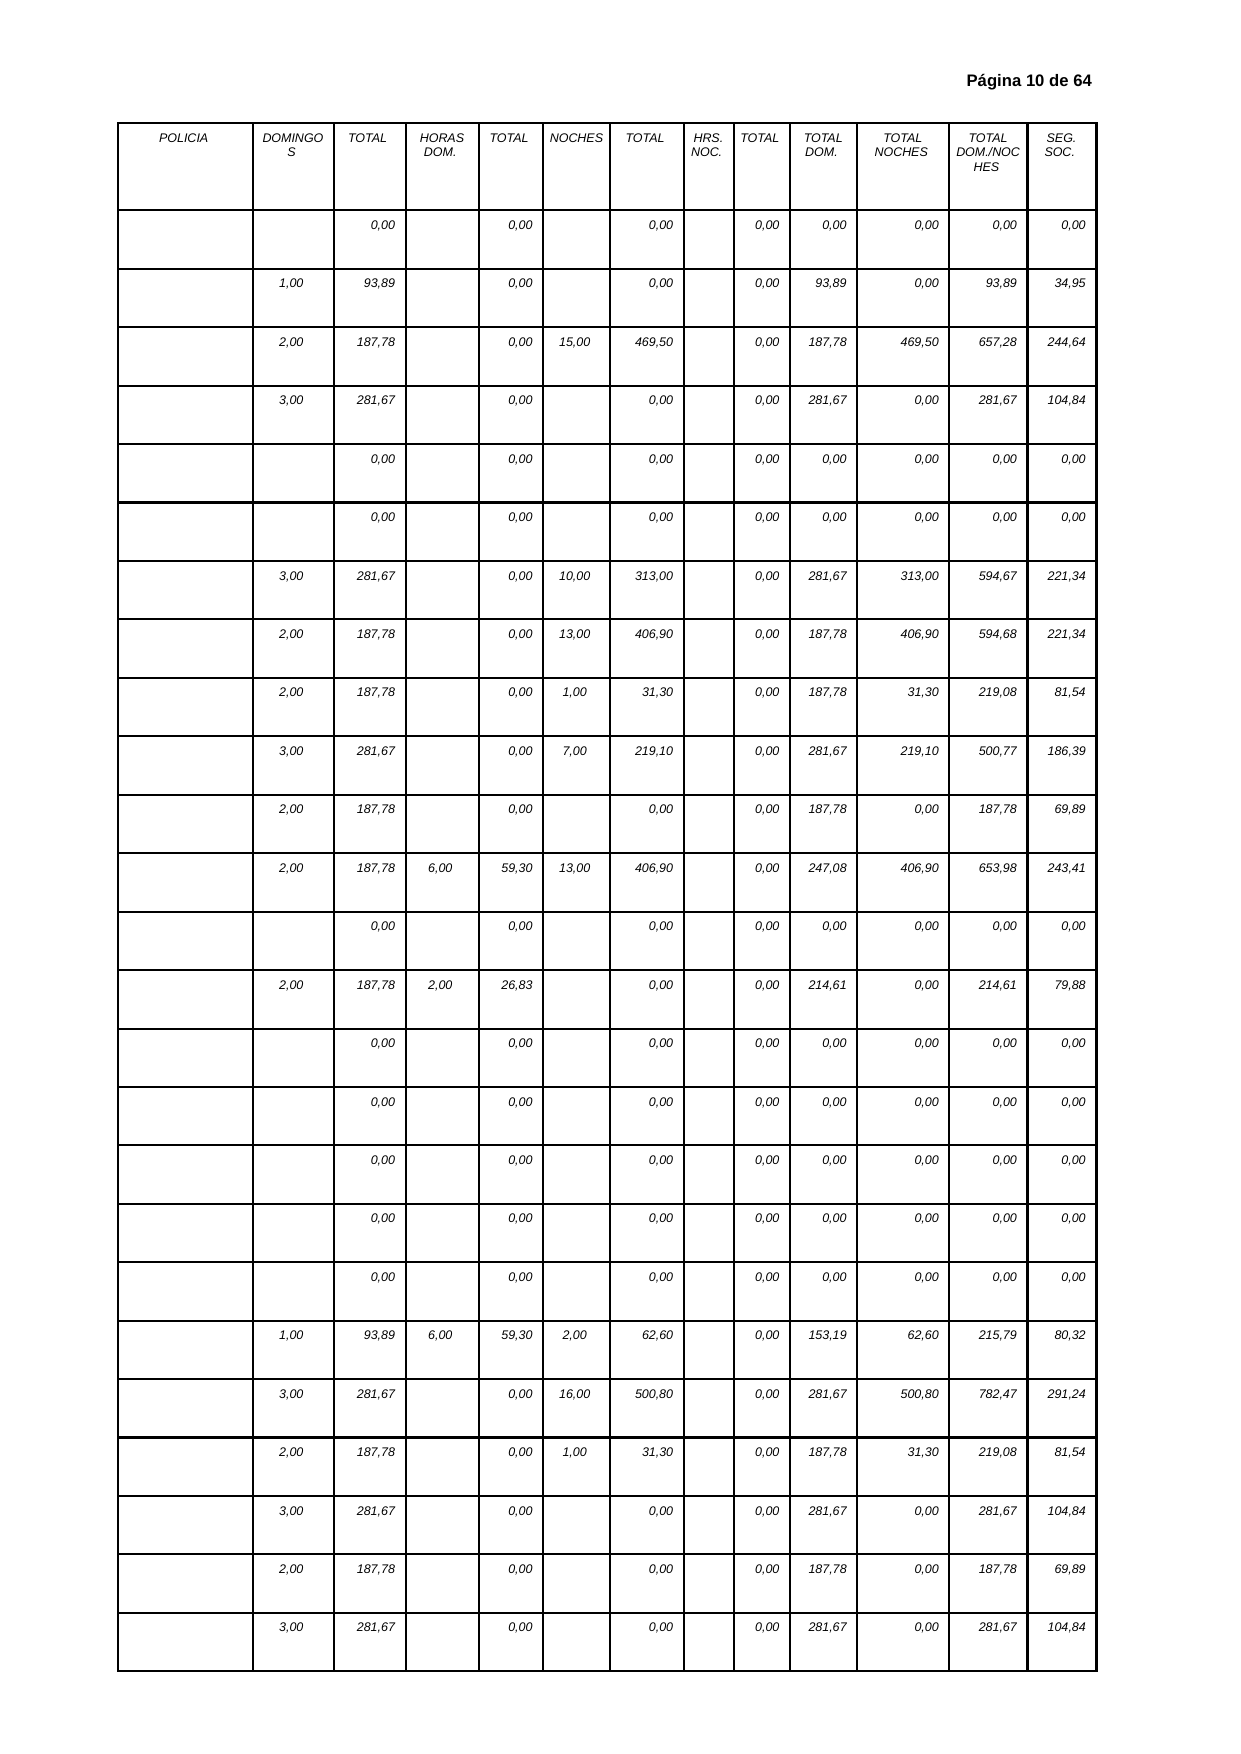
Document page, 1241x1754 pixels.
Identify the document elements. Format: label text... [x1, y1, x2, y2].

table_cell [544, 1146, 609, 1203]
table_cell 187,78 [335, 328, 405, 384]
table_cell [685, 913, 733, 969]
table_cell [685, 737, 733, 794]
table_cell [119, 504, 252, 560]
table_cell 281,67 [791, 387, 856, 443]
table_cell 500,80 [611, 1380, 683, 1436]
table_cell [407, 445, 478, 501]
table_cell 0,00 [1029, 1263, 1095, 1319]
table_cell [407, 1555, 478, 1612]
table_cell [119, 328, 252, 384]
table_cell 500,80 [858, 1380, 948, 1436]
table_cell [685, 1614, 733, 1670]
table_cell [685, 504, 733, 560]
table_cell 0,00 [480, 796, 542, 852]
table_cell 0,00 [611, 504, 683, 560]
table_cell 219,10 [611, 737, 683, 794]
table_cell 0,00 [735, 504, 789, 560]
table_cell [685, 1439, 733, 1495]
table_cell 187,78 [791, 796, 856, 852]
table_cell 0,00 [1029, 1030, 1095, 1086]
table_cell 0,00 [611, 1205, 683, 1261]
table_cell 0,00 [735, 854, 789, 911]
table_cell [685, 1263, 733, 1319]
table_cell 406,90 [858, 854, 948, 911]
table_cell 0,00 [791, 1146, 856, 1203]
table_cell [685, 1205, 733, 1261]
table_header HRS. NOC. [685, 124, 733, 209]
table_cell 0,00 [335, 1146, 405, 1203]
table_cell [685, 679, 733, 735]
table_cell [119, 1263, 252, 1319]
table_cell 3,00 [254, 737, 333, 794]
table_cell 0,00 [480, 387, 542, 443]
table_cell 0,00 [480, 211, 542, 268]
table_cell [407, 1263, 478, 1319]
table_cell [119, 1030, 252, 1086]
table_cell 244,64 [1029, 328, 1095, 384]
table_cell 0,00 [791, 1088, 856, 1144]
table_cell 281,67 [335, 1380, 405, 1436]
table_cell 31,30 [611, 679, 683, 735]
table_cell 0,00 [335, 445, 405, 501]
table_cell 0,00 [1029, 504, 1095, 560]
table_cell 0,00 [611, 211, 683, 268]
table_cell [685, 1322, 733, 1378]
table_cell 2,00 [254, 1439, 333, 1495]
table_cell [544, 1555, 609, 1612]
table_cell 0,00 [858, 796, 948, 852]
table_cell 0,00 [611, 1263, 683, 1319]
table_cell 0,00 [480, 1497, 542, 1553]
table_cell 0,00 [735, 1205, 789, 1261]
table_cell [119, 1439, 252, 1495]
table_cell 0,00 [735, 270, 789, 326]
table_cell 0,00 [611, 1497, 683, 1553]
table_cell 0,00 [735, 796, 789, 852]
table_cell 80,32 [1029, 1322, 1095, 1378]
table_cell 0,00 [480, 1614, 542, 1670]
table_header DOMINGOS [254, 124, 333, 209]
table_cell 406,90 [858, 620, 948, 677]
table_cell 0,00 [611, 1030, 683, 1086]
table_cell [685, 1030, 733, 1086]
table_cell 0,00 [335, 211, 405, 268]
table_cell 0,00 [735, 1614, 789, 1670]
table_cell 0,00 [950, 211, 1026, 268]
table_cell [254, 1088, 333, 1144]
table_cell 0,00 [480, 737, 542, 794]
table_cell 104,84 [1029, 387, 1095, 443]
table_cell 93,89 [335, 1322, 405, 1378]
table_cell [407, 504, 478, 560]
table_cell 81,54 [1029, 1439, 1095, 1495]
table_cell [544, 1030, 609, 1086]
table_cell 0,00 [950, 913, 1026, 969]
table_cell [544, 913, 609, 969]
table_cell [407, 737, 478, 794]
table_cell 313,00 [611, 562, 683, 618]
table_cell 0,00 [1029, 445, 1095, 501]
table_cell 104,84 [1029, 1497, 1095, 1553]
table_cell 0,00 [735, 328, 789, 384]
table_cell 0,00 [858, 1030, 948, 1086]
table_cell 281,67 [335, 387, 405, 443]
table_cell 0,00 [950, 504, 1026, 560]
table_cell 1,00 [544, 679, 609, 735]
table_cell [119, 1497, 252, 1553]
table_cell 0,00 [480, 504, 542, 560]
table_cell [407, 562, 478, 618]
table_cell 6,00 [407, 1322, 478, 1378]
table_cell 62,60 [611, 1322, 683, 1378]
table_cell 0,00 [735, 445, 789, 501]
table_cell [407, 913, 478, 969]
table_cell [407, 1146, 478, 1203]
table_cell 31,30 [858, 679, 948, 735]
table_cell [119, 1146, 252, 1203]
table_cell [254, 1205, 333, 1261]
table_cell 0,00 [335, 504, 405, 560]
table_cell [254, 504, 333, 560]
table_cell [685, 971, 733, 1027]
table_cell 281,67 [335, 1614, 405, 1670]
table_cell [119, 211, 252, 268]
table_cell [407, 1380, 478, 1436]
table_cell 1,00 [254, 270, 333, 326]
table_cell 0,00 [335, 1088, 405, 1144]
table_cell 0,00 [611, 913, 683, 969]
table_cell [119, 913, 252, 969]
table_cell 0,00 [735, 1263, 789, 1319]
table_cell 469,50 [611, 328, 683, 384]
table_cell 281,67 [791, 1497, 856, 1553]
table_cell 3,00 [254, 1614, 333, 1670]
table_cell [685, 796, 733, 852]
table_cell 291,24 [1029, 1380, 1095, 1436]
table_cell 187,78 [791, 620, 856, 677]
table_cell 0,00 [480, 679, 542, 735]
table_cell 0,00 [611, 445, 683, 501]
table_cell 0,00 [611, 971, 683, 1027]
table_header TOTAL [480, 124, 542, 209]
table_cell 187,78 [335, 971, 405, 1027]
table_cell 187,78 [950, 1555, 1026, 1612]
table_cell 0,00 [858, 211, 948, 268]
table_cell 93,89 [791, 270, 856, 326]
table_cell 79,88 [1029, 971, 1095, 1027]
table_cell 0,00 [735, 737, 789, 794]
table_cell 187,78 [335, 854, 405, 911]
table_cell [685, 1555, 733, 1612]
table_cell [685, 328, 733, 384]
table_cell 0,00 [335, 1205, 405, 1261]
table_header NOCHES [544, 124, 609, 209]
table_cell 0,00 [858, 1263, 948, 1319]
table_cell 0,00 [791, 1030, 856, 1086]
table_cell 187,78 [335, 796, 405, 852]
table_cell [685, 445, 733, 501]
table_cell 0,00 [735, 1497, 789, 1553]
table_header TOTAL DOM. [791, 124, 856, 209]
table_cell [544, 504, 609, 560]
table_cell 3,00 [254, 562, 333, 618]
table_cell 0,00 [611, 1088, 683, 1144]
table_cell 0,00 [480, 1263, 542, 1319]
table_cell 0,00 [335, 913, 405, 969]
table_cell [407, 328, 478, 384]
table_cell 500,77 [950, 737, 1026, 794]
table_cell [407, 1614, 478, 1670]
table_cell [254, 913, 333, 969]
table_cell [407, 1088, 478, 1144]
table_cell 0,00 [735, 1030, 789, 1086]
table_cell 187,78 [791, 1439, 856, 1495]
table_cell [407, 211, 478, 268]
table_cell 187,78 [791, 328, 856, 384]
table_cell 243,41 [1029, 854, 1095, 911]
table_cell 34,95 [1029, 270, 1095, 326]
table_cell 0,00 [480, 562, 542, 618]
table_cell [407, 387, 478, 443]
table_cell 0,00 [611, 1614, 683, 1670]
table_cell 1,00 [544, 1439, 609, 1495]
table_cell 0,00 [735, 1439, 789, 1495]
table_cell 69,89 [1029, 1555, 1095, 1612]
table_header TOTAL NOCHES [858, 124, 948, 209]
table_cell 0,00 [735, 562, 789, 618]
table_cell 0,00 [480, 1555, 542, 1612]
table_cell 93,89 [335, 270, 405, 326]
table_cell 0,00 [735, 211, 789, 268]
table_cell 62,60 [858, 1322, 948, 1378]
table_cell 0,00 [1029, 1088, 1095, 1144]
table_cell 281,67 [335, 562, 405, 618]
table_cell 104,84 [1029, 1614, 1095, 1670]
table_cell 1,00 [254, 1322, 333, 1378]
table_cell 187,78 [335, 1555, 405, 1612]
table_cell 0,00 [791, 504, 856, 560]
table_header HORAS DOM. [407, 124, 478, 209]
table_cell [407, 679, 478, 735]
table_cell 2,00 [254, 620, 333, 677]
table_cell 0,00 [480, 1146, 542, 1203]
table_cell 594,68 [950, 620, 1026, 677]
table_cell 0,00 [611, 270, 683, 326]
table_cell [407, 620, 478, 677]
table_cell [119, 620, 252, 677]
table_cell 59,30 [480, 854, 542, 911]
table_cell 281,67 [791, 1380, 856, 1436]
table_cell [544, 387, 609, 443]
table_cell [544, 1205, 609, 1261]
table_cell 187,78 [335, 620, 405, 677]
table_cell 214,61 [791, 971, 856, 1027]
table_cell 0,00 [611, 387, 683, 443]
table_header TOTAL [335, 124, 405, 209]
table_cell 0,00 [858, 1497, 948, 1553]
table_cell [685, 620, 733, 677]
table_cell [119, 387, 252, 443]
table_cell 281,67 [950, 387, 1026, 443]
table_header TOTAL [735, 124, 789, 209]
table_cell [119, 1555, 252, 1612]
table_cell [119, 737, 252, 794]
table_cell 0,00 [858, 445, 948, 501]
table_cell [685, 387, 733, 443]
table_cell 0,00 [480, 1030, 542, 1086]
table_cell 0,00 [950, 1263, 1026, 1319]
table_cell 0,00 [858, 387, 948, 443]
table_header SEG. SOC. [1029, 124, 1095, 209]
table_cell 2,00 [254, 1555, 333, 1612]
table_cell 657,28 [950, 328, 1026, 384]
table_cell 0,00 [611, 1146, 683, 1203]
table_cell 0,00 [735, 913, 789, 969]
table_cell 0,00 [611, 1555, 683, 1612]
table_header TOTAL [611, 124, 683, 209]
table_cell 93,89 [950, 270, 1026, 326]
table_cell 594,67 [950, 562, 1026, 618]
table_header POLICIA [119, 124, 252, 209]
table_cell 0,00 [791, 445, 856, 501]
table_cell 0,00 [735, 971, 789, 1027]
table_cell 0,00 [858, 1614, 948, 1670]
table_cell 782,47 [950, 1380, 1026, 1436]
table_cell 0,00 [791, 1263, 856, 1319]
table_cell [685, 562, 733, 618]
table_cell [685, 854, 733, 911]
table_cell 0,00 [480, 445, 542, 501]
table_cell 0,00 [1029, 913, 1095, 969]
table_cell [254, 445, 333, 501]
table_cell 3,00 [254, 1497, 333, 1553]
table_cell 0,00 [858, 1555, 948, 1612]
table_cell [544, 1088, 609, 1144]
table_cell 2,00 [254, 854, 333, 911]
table_cell 0,00 [735, 679, 789, 735]
table_cell 6,00 [407, 854, 478, 911]
table_cell 0,00 [950, 1088, 1026, 1144]
table_cell [407, 1205, 478, 1261]
table_cell 0,00 [335, 1030, 405, 1086]
table_cell 0,00 [858, 971, 948, 1027]
table_cell 0,00 [950, 445, 1026, 501]
table_cell 0,00 [735, 1380, 789, 1436]
table_cell 214,61 [950, 971, 1026, 1027]
table_cell 281,67 [950, 1614, 1026, 1670]
table_cell 2,00 [254, 328, 333, 384]
table_cell 2,00 [254, 971, 333, 1027]
table_cell 406,90 [611, 854, 683, 911]
table_cell 187,78 [791, 1555, 856, 1612]
table_cell 0,00 [735, 1555, 789, 1612]
table_cell [544, 1497, 609, 1553]
table_cell 221,34 [1029, 562, 1095, 618]
table_cell 153,19 [791, 1322, 856, 1378]
table_cell 0,00 [858, 1146, 948, 1203]
table_cell 0,00 [735, 1322, 789, 1378]
table_cell [544, 211, 609, 268]
table_cell 13,00 [544, 620, 609, 677]
table_cell [254, 1030, 333, 1086]
table_header TOTAL DOM./NOCHES [950, 124, 1026, 209]
table_cell 406,90 [611, 620, 683, 677]
table_cell 2,00 [544, 1322, 609, 1378]
table_cell 219,08 [950, 679, 1026, 735]
table_cell [407, 270, 478, 326]
table_cell 215,79 [950, 1322, 1026, 1378]
table_cell 2,00 [407, 971, 478, 1027]
table_cell [254, 1263, 333, 1319]
table_cell [544, 445, 609, 501]
table_cell 0,00 [480, 620, 542, 677]
table_cell [407, 796, 478, 852]
table_cell 313,00 [858, 562, 948, 618]
table_cell 187,78 [791, 679, 856, 735]
table_cell 7,00 [544, 737, 609, 794]
table_cell [544, 796, 609, 852]
table_cell 0,00 [858, 1088, 948, 1144]
table_cell 13,00 [544, 854, 609, 911]
table_cell [119, 1614, 252, 1670]
table_cell 0,00 [858, 504, 948, 560]
table_cell 0,00 [735, 1146, 789, 1203]
table_cell 31,30 [611, 1439, 683, 1495]
table_cell [119, 1088, 252, 1144]
table_cell 0,00 [335, 1263, 405, 1319]
table_cell 221,34 [1029, 620, 1095, 677]
table_cell [119, 1205, 252, 1261]
table_cell 281,67 [791, 562, 856, 618]
table_cell [685, 211, 733, 268]
table_cell [119, 270, 252, 326]
table_cell 0,00 [791, 1205, 856, 1261]
table_cell [119, 854, 252, 911]
table_cell [119, 562, 252, 618]
table_cell 0,00 [480, 1088, 542, 1144]
table_cell [254, 1146, 333, 1203]
table_cell 187,78 [950, 796, 1026, 852]
table_cell 0,00 [480, 270, 542, 326]
table_cell 0,00 [480, 328, 542, 384]
table_cell 0,00 [791, 211, 856, 268]
table_cell [685, 1497, 733, 1553]
table_cell [119, 971, 252, 1027]
table_cell [254, 211, 333, 268]
table_cell [119, 1380, 252, 1436]
table_cell [407, 1030, 478, 1086]
table_cell 281,67 [791, 1614, 856, 1670]
table_cell 15,00 [544, 328, 609, 384]
table_cell 0,00 [735, 620, 789, 677]
table_cell [544, 1614, 609, 1670]
table_cell 81,54 [1029, 679, 1095, 735]
table_cell 2,00 [254, 796, 333, 852]
table_cell 187,78 [335, 679, 405, 735]
table_cell 469,50 [858, 328, 948, 384]
table_cell 69,89 [1029, 796, 1095, 852]
table_cell 0,00 [611, 796, 683, 852]
table_cell 0,00 [480, 1205, 542, 1261]
table_cell [407, 1439, 478, 1495]
table_cell 0,00 [735, 1088, 789, 1144]
table_cell [544, 270, 609, 326]
table_cell 59,30 [480, 1322, 542, 1378]
table_cell 0,00 [1029, 211, 1095, 268]
table_cell [544, 1263, 609, 1319]
table_cell 0,00 [791, 913, 856, 969]
table_cell 3,00 [254, 387, 333, 443]
table_cell [685, 1088, 733, 1144]
table_cell 653,98 [950, 854, 1026, 911]
table_cell 281,67 [335, 1497, 405, 1553]
table_cell 0,00 [950, 1030, 1026, 1086]
table_cell 3,00 [254, 1380, 333, 1436]
table_cell 0,00 [735, 387, 789, 443]
table_cell 219,08 [950, 1439, 1026, 1495]
table_cell 0,00 [1029, 1205, 1095, 1261]
table_cell 281,67 [335, 737, 405, 794]
table_cell 281,67 [791, 737, 856, 794]
table_cell [119, 445, 252, 501]
table_cell [685, 1380, 733, 1436]
table_cell 2,00 [254, 679, 333, 735]
table_cell 0,00 [858, 270, 948, 326]
table_cell 247,08 [791, 854, 856, 911]
table_cell 0,00 [950, 1205, 1026, 1261]
table_cell 281,67 [950, 1497, 1026, 1553]
table_cell [685, 270, 733, 326]
table_cell 26,83 [480, 971, 542, 1027]
table_cell 10,00 [544, 562, 609, 618]
table_cell 0,00 [858, 1205, 948, 1261]
table_cell 0,00 [480, 1439, 542, 1495]
table_cell [119, 679, 252, 735]
table_cell 0,00 [1029, 1146, 1095, 1203]
table_cell [685, 1146, 733, 1203]
table_cell 16,00 [544, 1380, 609, 1436]
table_cell [119, 796, 252, 852]
table_cell 31,30 [858, 1439, 948, 1495]
table_cell [544, 971, 609, 1027]
table_cell [119, 1322, 252, 1378]
table_cell 219,10 [858, 737, 948, 794]
table_cell [407, 1497, 478, 1553]
table_cell 0,00 [858, 913, 948, 969]
table_cell 0,00 [480, 1380, 542, 1436]
table_cell 0,00 [950, 1146, 1026, 1203]
table_cell 0,00 [480, 913, 542, 969]
table_cell 187,78 [335, 1439, 405, 1495]
table_cell 186,39 [1029, 737, 1095, 794]
